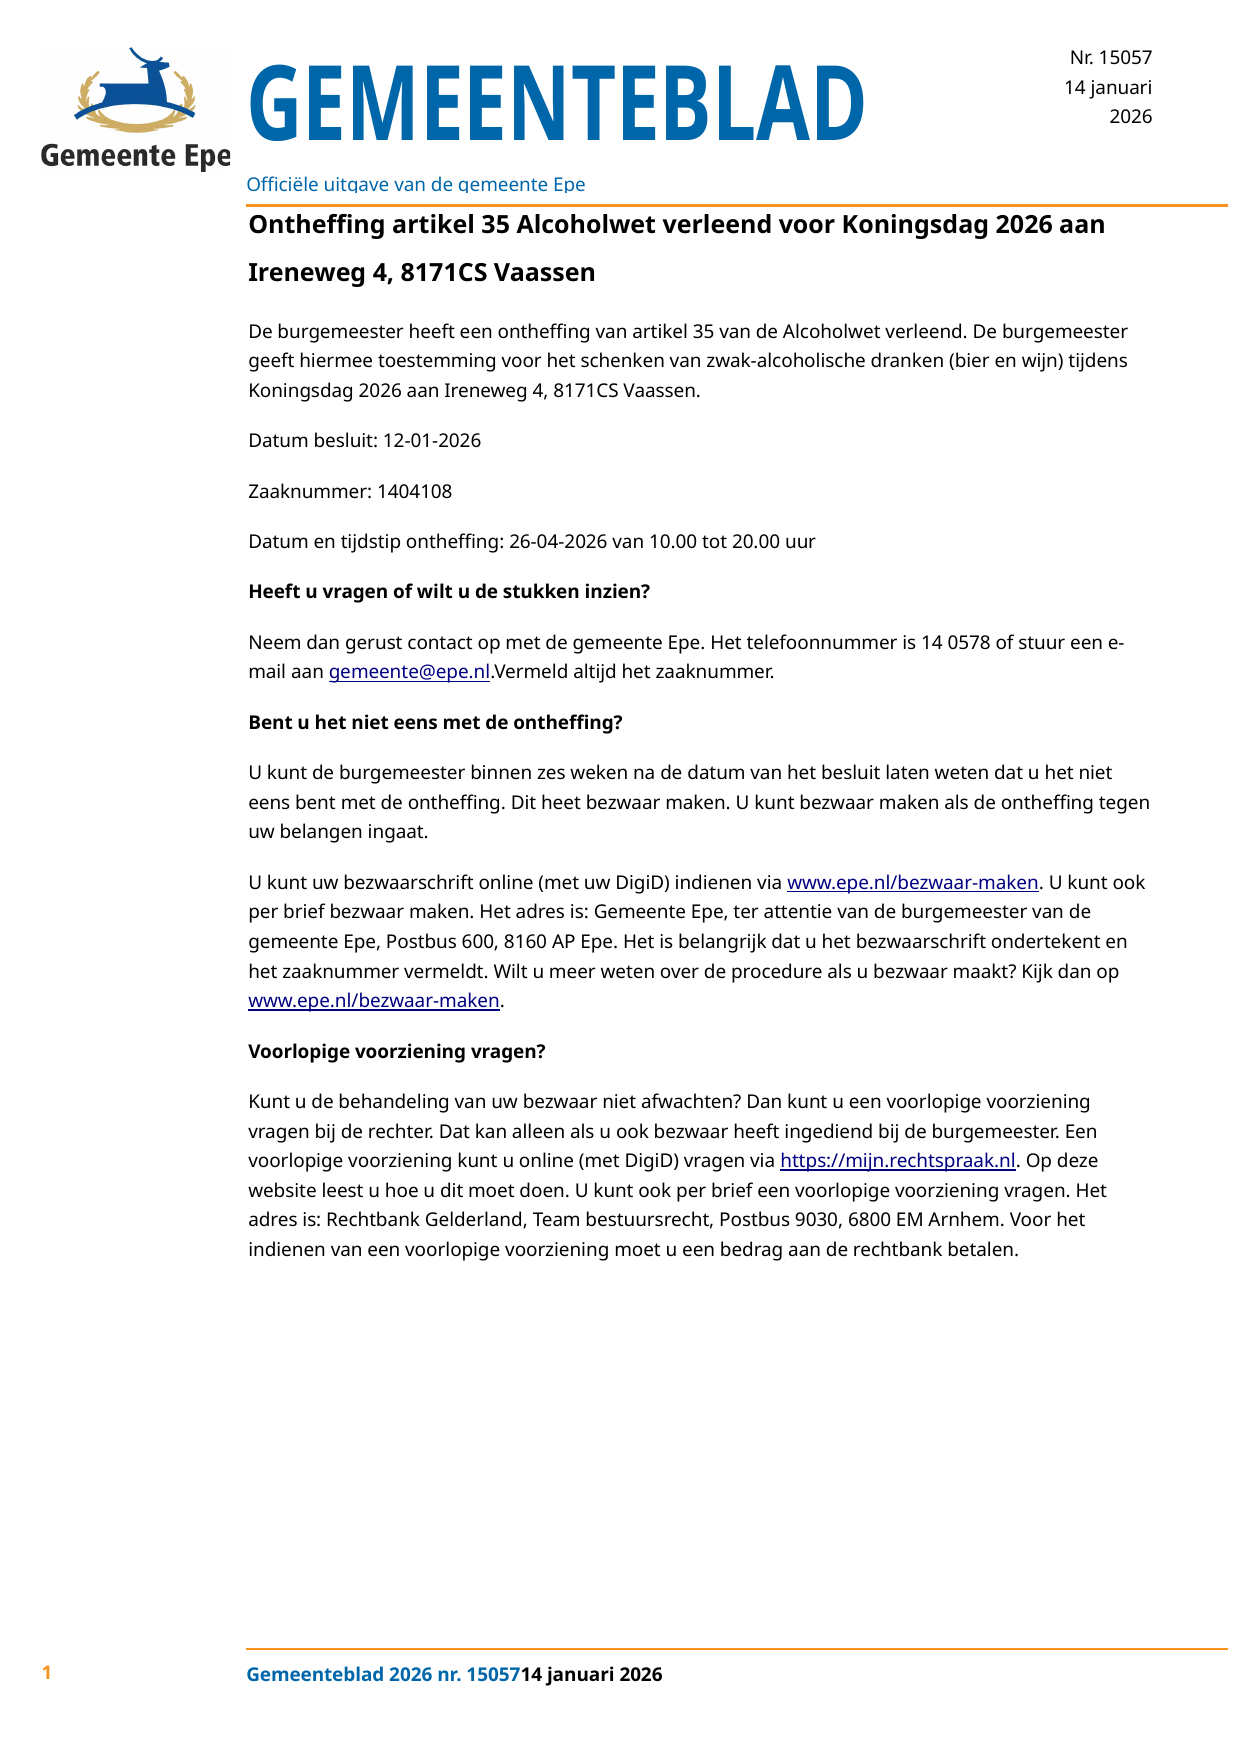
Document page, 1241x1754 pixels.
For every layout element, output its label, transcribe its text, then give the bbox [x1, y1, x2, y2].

text Ontheffing artikel 35 Alcoholwet verleend voor Koningsdag 2026 aan Ireneweg 4, 8171CS Vaassen [248, 207, 1152, 288]
text Voorlopige voorziening vragen? [248, 1038, 1152, 1064]
text U kunt uw bezwaarschrift online (met uw DigiD) indienen via www.epe.nl/bezwaar-maken. U kunt ook per brief bezwaar maken. Het adres is: Gemeente Epe, ter attentie van de burgemeester van de gemeente Epe, Postbus 600, 8160 AP Epe. Het is belangrijk dat u het bezwaarschrift ondertekent en het zaaknummer vermeldt. Wilt u meer weten over de procedure als u bezwaar maakt? Kijk dan op www.epe.nl/bezwaar-maken. [248, 869, 1152, 1013]
text U kunt de burgemeester binnen zes weken na de datum van het besluit laten weten dat u het niet eens bent met de ontheffing. Dit heet bezwaar maken. U kunt bezwaar maken als de ontheffing tegen uw belangen ingaat. [248, 759, 1152, 844]
text Datum besluit: 12-01-2026 [248, 427, 1152, 453]
text Datum en tijdstip ontheffing: 26-04-2026 van 10.00 tot 20.00 uur [248, 528, 1152, 554]
text Neem dan gerust contact op met de gemeente Epe. Het telefoonnummer is 14 0578 of stuur een e-mail aan gemeente@epe.nl.Vermeld altijd het zaaknummer. [248, 629, 1152, 684]
text De burgemeester heeft een ontheffing van artikel 35 van de Alcoholwet verleend. De burgemeester geeft hiermee toestemming voor het schenken van zwak-alcoholische dranken (bier en wijn) tijdens Koningsdag 2026 aan Ireneweg 4, 8171CS Vaassen. [248, 318, 1152, 403]
text Kunt u de behandeling van uw bezwaar niet afwachten? Dan kunt u een voorlopige voorziening vragen bij de rechter. Dat kan alleen als u ook bezwaar heeft ingediend bij de burgemeester. Een voorlopige voorziening kunt u online (met DigiD) vragen via https://mijn.rechtspraak.nl. Op deze website leest u hoe u dit moet doen. U kunt ook per brief een voorlopige voorziening vragen. Het adres is: Rechtbank Gelderland, Team bestuursrecht, Postbus 9030, 6800 EM Arnhem. Voor het indienen van een voorlopige voorziening moet u een bedrag aan de rechtbank betalen. [248, 1088, 1152, 1262]
text Heeft u vragen of wilt u de stukken inzien? [248, 579, 1152, 604]
picture [41, 47, 231, 172]
text Bent u het niet eens met de ontheffing? [248, 709, 1152, 735]
text Zaaknummer: 1404108 [248, 478, 1152, 504]
